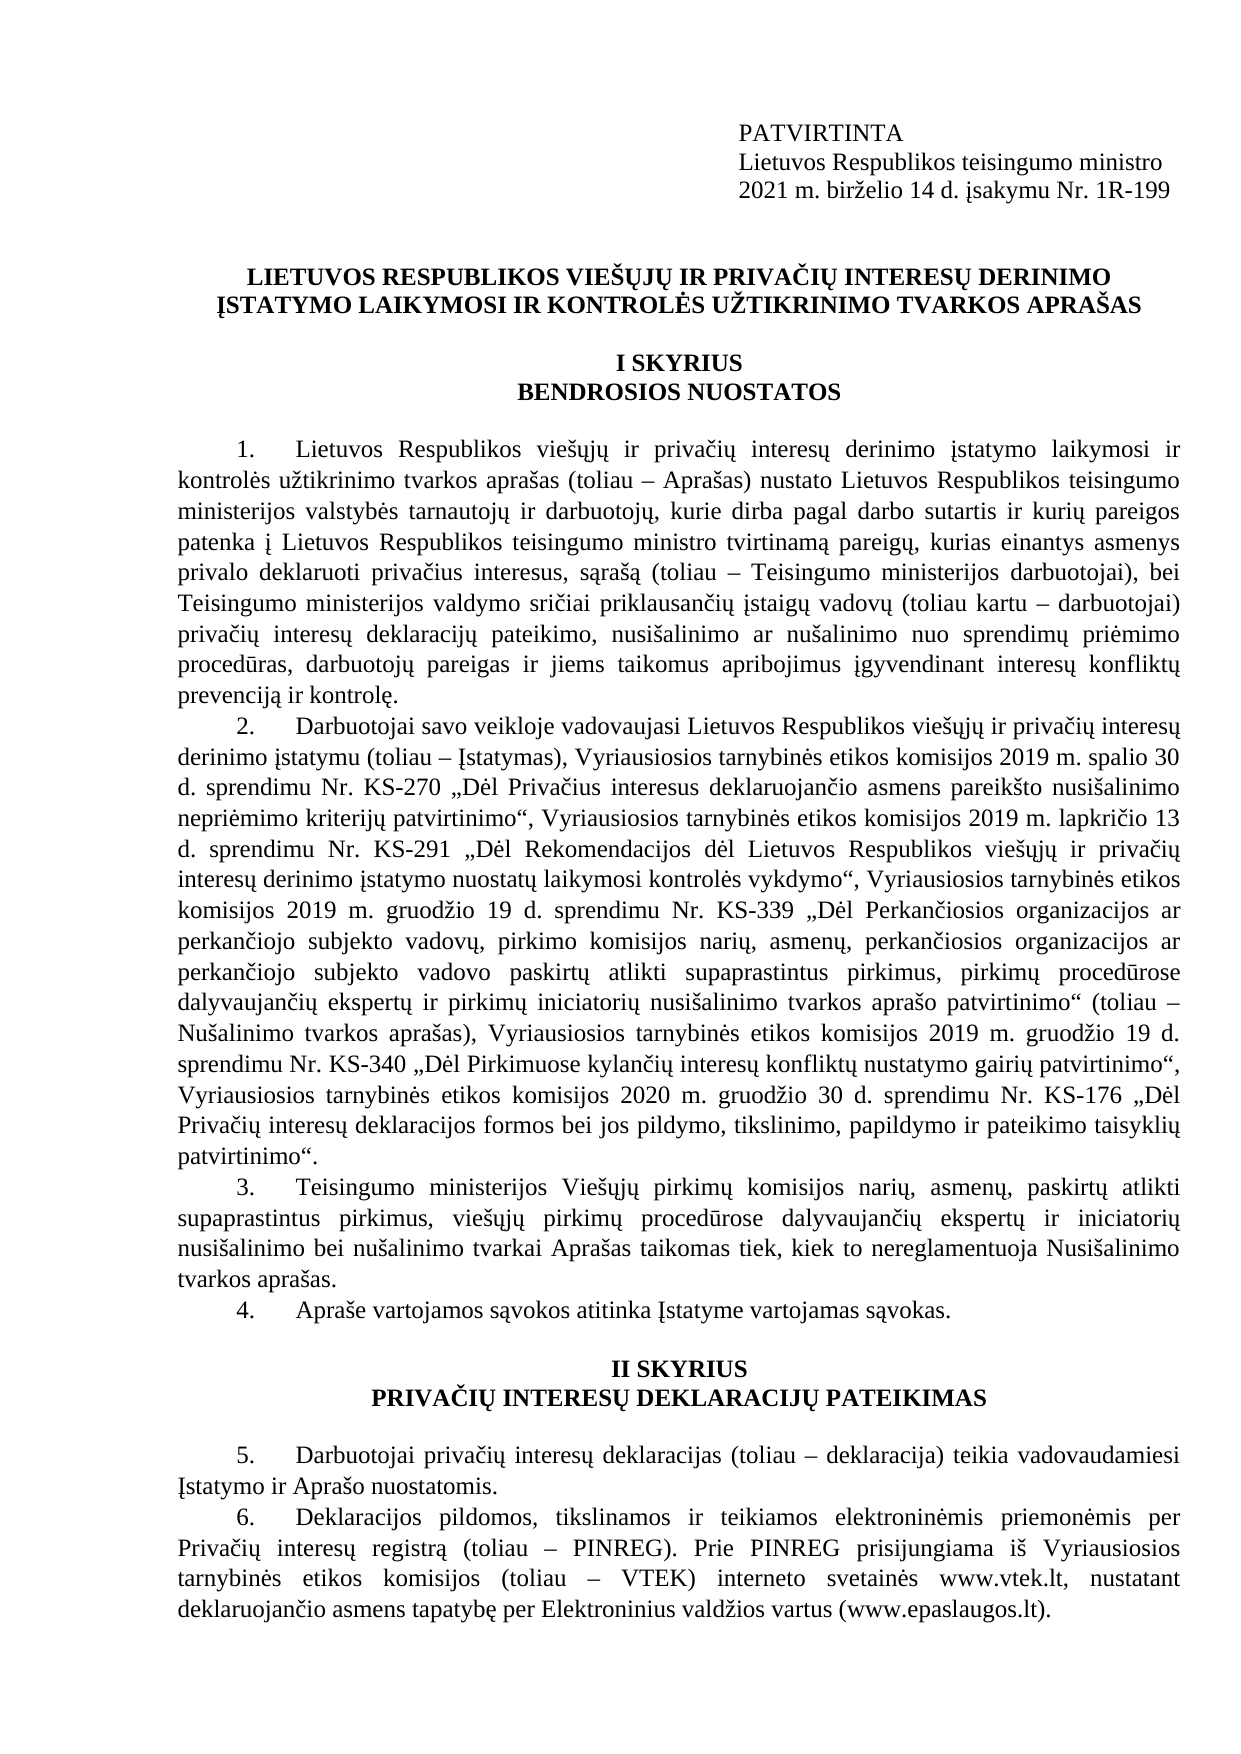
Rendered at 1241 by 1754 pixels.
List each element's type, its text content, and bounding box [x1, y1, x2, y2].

text PRIVAČIŲ INTERESŲ DEKLARACIJŲ PATEIKIMAS [177, 1383, 1181, 1412]
text BENDROSIOS NUOSTATOS [177, 377, 1181, 406]
text I SKYRIUS [177, 348, 1181, 377]
text LIETUVOS RESPUBLIKOS VIEŠŲJŲ IR PRIVAČIŲ INTERESŲ DERINIMO ĮSTATYMO LAIKYMOSI IR KONTROLĖS UŽTIKRINIMO TVARKOS APRAŠAS [177, 262, 1181, 319]
text II SKYRIUS [177, 1354, 1181, 1383]
text 3. Teisingumo ministerijos Viešųjų pirkimų komisijos narių, asmenų, paskirtų atlikti supaprastintus pirkimus, viešųjų pirkimų procedūrose dalyvaujančių ekspertų ir iniciatorių nusišalinimo bei nušalinimo tvarkai Aprašas taikomas tiek, kiek to nereglamentuoja Nusišalinimo tvarkos aprašas. [177, 1172, 1181, 1293]
text PATVIRTINTA [650, 118, 1181, 147]
text 1. Lietuvos Respublikos viešųjų ir privačių interesų derinimo įstatymo laikymosi ir kontrolės užtikrinimo tvarkos aprašas (toliau – Aprašas) nustato Lietuvos Respublikos teisingumo ministerijos valstybės tarnautojų ir darbuotojų, kurie dirba pagal darbo sutartis ir kurių pareigos patenka į Lietuvos Respublikos teisingumo ministro tvirtinamą pareigų, kurias einantys asmenys privalo deklaruoti privačius interesus, sąrašą (toliau – Teisingumo ministerijos darbuotojai), bei Teisingumo ministerijos valdymo sričiai priklausančių įstaigų vadovų (toliau kartu – darbuotojai) privačių interesų deklaracijų pateikimo, nusišalinimo ar nušalinimo nuo sprendimų priėmimo procedūras, darbuotojų pareigas ir jiems taikomus apribojimus įgyvendinant interesų konfliktų prevenciją ir kontrolę. [177, 434, 1181, 709]
text 4. Apraše vartojamos sąvokos atitinka Įstatyme vartojamas sąvokas. [177, 1295, 1181, 1323]
text 2. Darbuotojai savo veikloje vadovaujasi Lietuvos Respublikos viešųjų ir privačių interesų derinimo įstatymu (toliau – Įstatymas), Vyriausiosios tarnybinės etikos komisijos 2019 m. spalio 30 d. sprendimu Nr. KS-270 „Dėl Privačius interesus deklaruojančio asmens pareikšto nusišalinimo nepriėmimo kriterijų patvirtinimo“, Vyriausiosios tarnybinės etikos komisijos 2019 m. lapkričio 13 d. sprendimu Nr. KS-291 „Dėl Rekomendacijos dėl Lietuvos Respublikos viešųjų ir privačių interesų derinimo įstatymo nuostatų laikymosi kontrolės vykdymo“, Vyriausiosios tarnybinės etikos komisijos 2019 m. gruodžio 19 d. sprendimu Nr. KS-339 „Dėl Perkančiosios organizacijos ar perkančiojo subjekto vadovų, pirkimo komisijos narių, asmenų, perkančiosios organizacijos ar perkančiojo subjekto vadovo paskirtų atlikti supaprastintus pirkimus, pirkimų procedūrose dalyvaujančių ekspertų ir pirkimų iniciatorių nusišalinimo tvarkos aprašo patvirtinimo“ (toliau – Nušalinimo tvarkos aprašas), Vyriausiosios tarnybinės etikos komisijos 2019 m. gruodžio 19 d. sprendimu Nr. KS-340 „Dėl Pirkimuose kylančių interesų konfliktų nustatymo gairių patvirtinimo“, Vyriausiosios tarnybinės etikos komisijos 2020 m. gruodžio 30 d. sprendimu Nr. KS-176 „Dėl Privačių interesų deklaracijos formos bei jos pildymo, tikslinimo, papildymo ir pateikimo taisyklių patvirtinimo“. [177, 711, 1181, 1170]
text 5. Darbuotojai privačių interesų deklaracijas (toliau – deklaracija) teikia vadovaudamiesi Įstatymo ir Aprašo nuostatomis. [177, 1441, 1181, 1500]
text 2021 m. birželio 14 d. įsakymu Nr. 1R-199 [694, 176, 1181, 204]
text 6. Deklaracijos pildomos, tikslinamos ir teikiamos elektroninėmis priemonėmis per Privačių interesų registrą (toliau – PINREG). Prie PINREG prisijungiama iš Vyriausiosios tarnybinės etikos komisijos (toliau – VTEK) interneto svetainės www.vtek.lt, nustatant deklaruojančio asmens tapatybę per Elektroninius valdžios vartus (www.epaslaugos.lt). [177, 1502, 1181, 1623]
text Lietuvos Respublikos teisingumo ministro [650, 147, 1181, 176]
